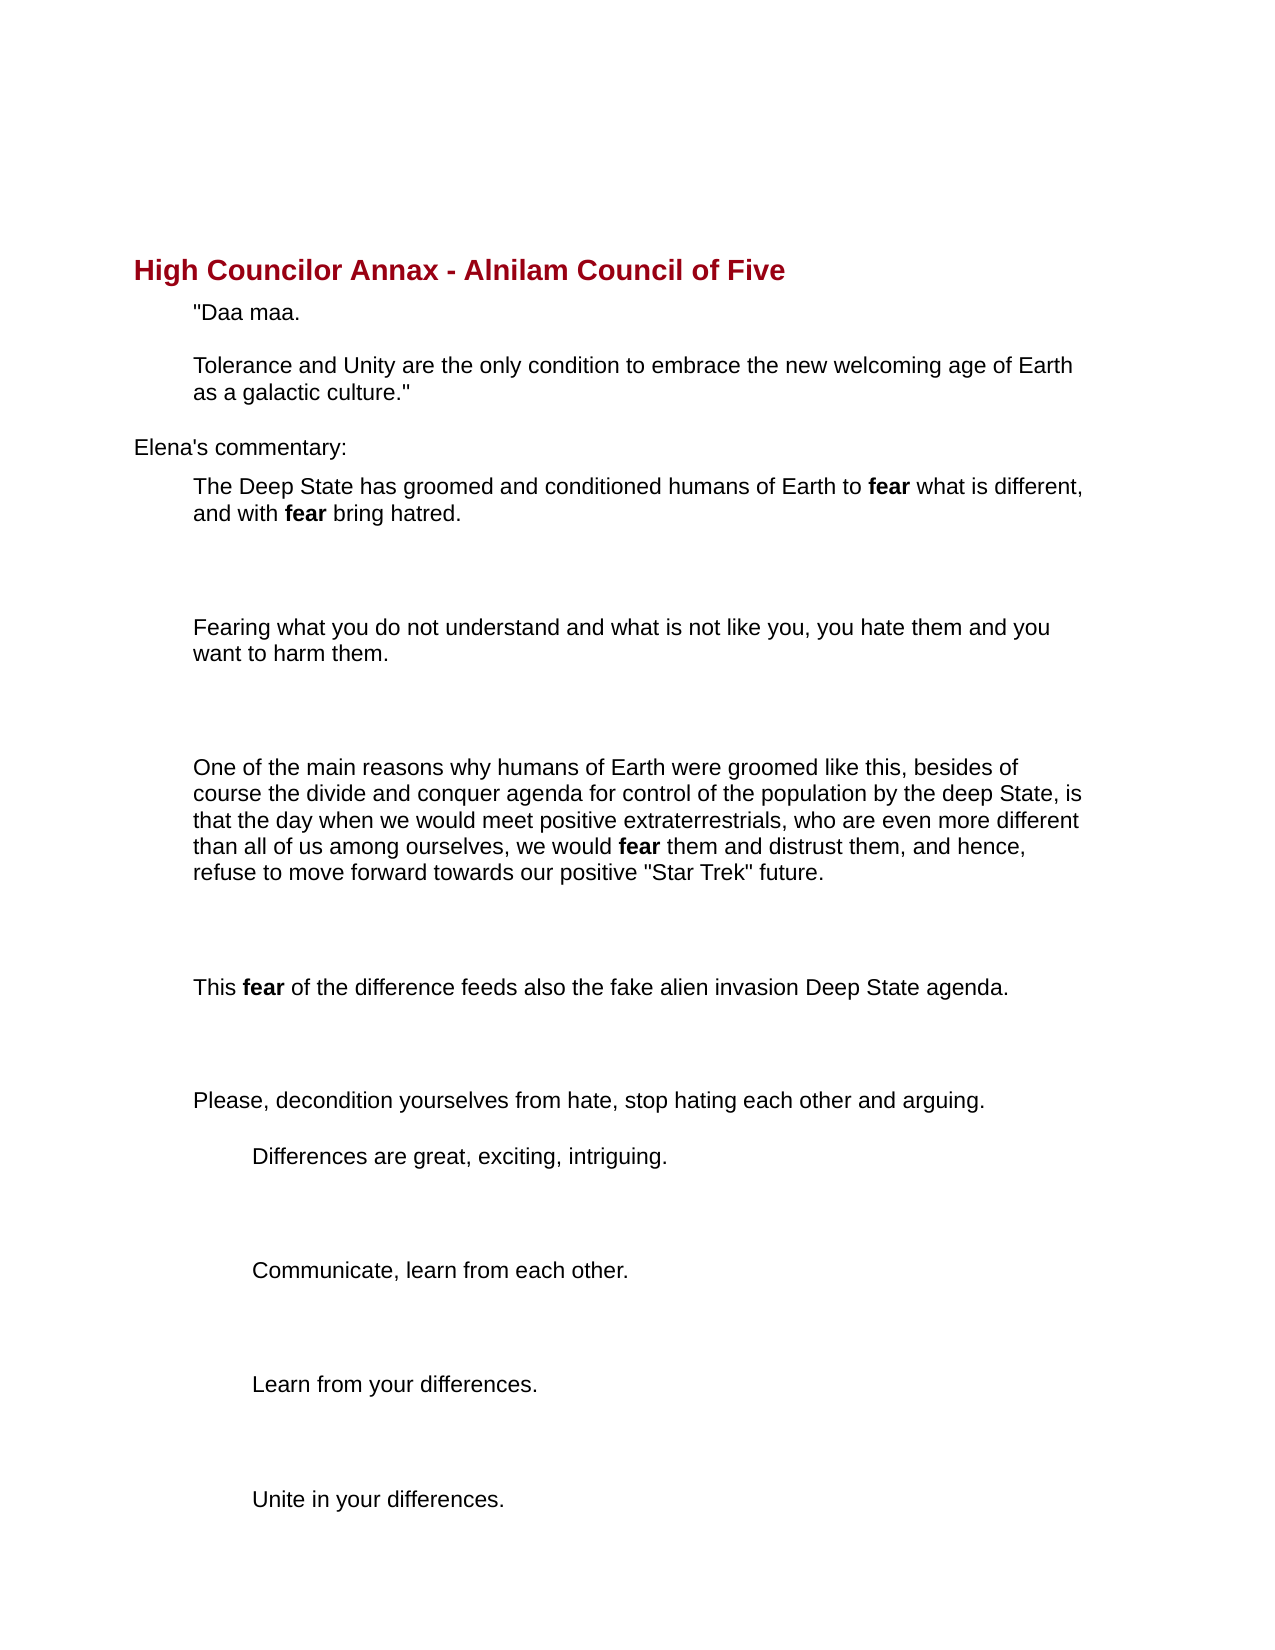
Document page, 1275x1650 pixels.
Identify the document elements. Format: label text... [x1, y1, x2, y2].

text Fearing what you do not understand and what is not like you, you hate them and you want to harm them. [193, 613, 1088, 666]
text Communicate, learn from each other. [252, 1257, 1029, 1284]
text This fear of the difference feeds also the fake alien invasion Deep State agenda. [193, 973, 1088, 1000]
text Please, decondition yourselves from hate, stop hating each other and arguing. [193, 1087, 1088, 1114]
text Elena's commentary: [134, 434, 1147, 461]
text High Councilor Annax - Alnilam Council of Five [134, 201, 1147, 287]
text "Daa maa. Tolerance and Unity are the only condition to embrace the new welcoming age of Earth as a galactic culture." [193, 299, 1088, 405]
text The Deep State has groomed and conditioned humans of Earth to fear what is different, and with fear bring hatred. [193, 473, 1088, 526]
text One of the main reasons why humans of Earth were groomed like this, besides of course the divide and conquer agenda for control of the population by the deep State, is that the day when we would meet positive extraterrestrials, who are even more different than all of us among ourselves, we would fear them and distrust them, and hence, refuse to move forward towards our positive "Star Trek" future. [193, 754, 1088, 886]
text Differences are great, exciting, intriguing. [252, 1143, 1029, 1170]
text Learn from your differences. [252, 1371, 1029, 1398]
text Unite in your differences. [252, 1486, 1029, 1512]
